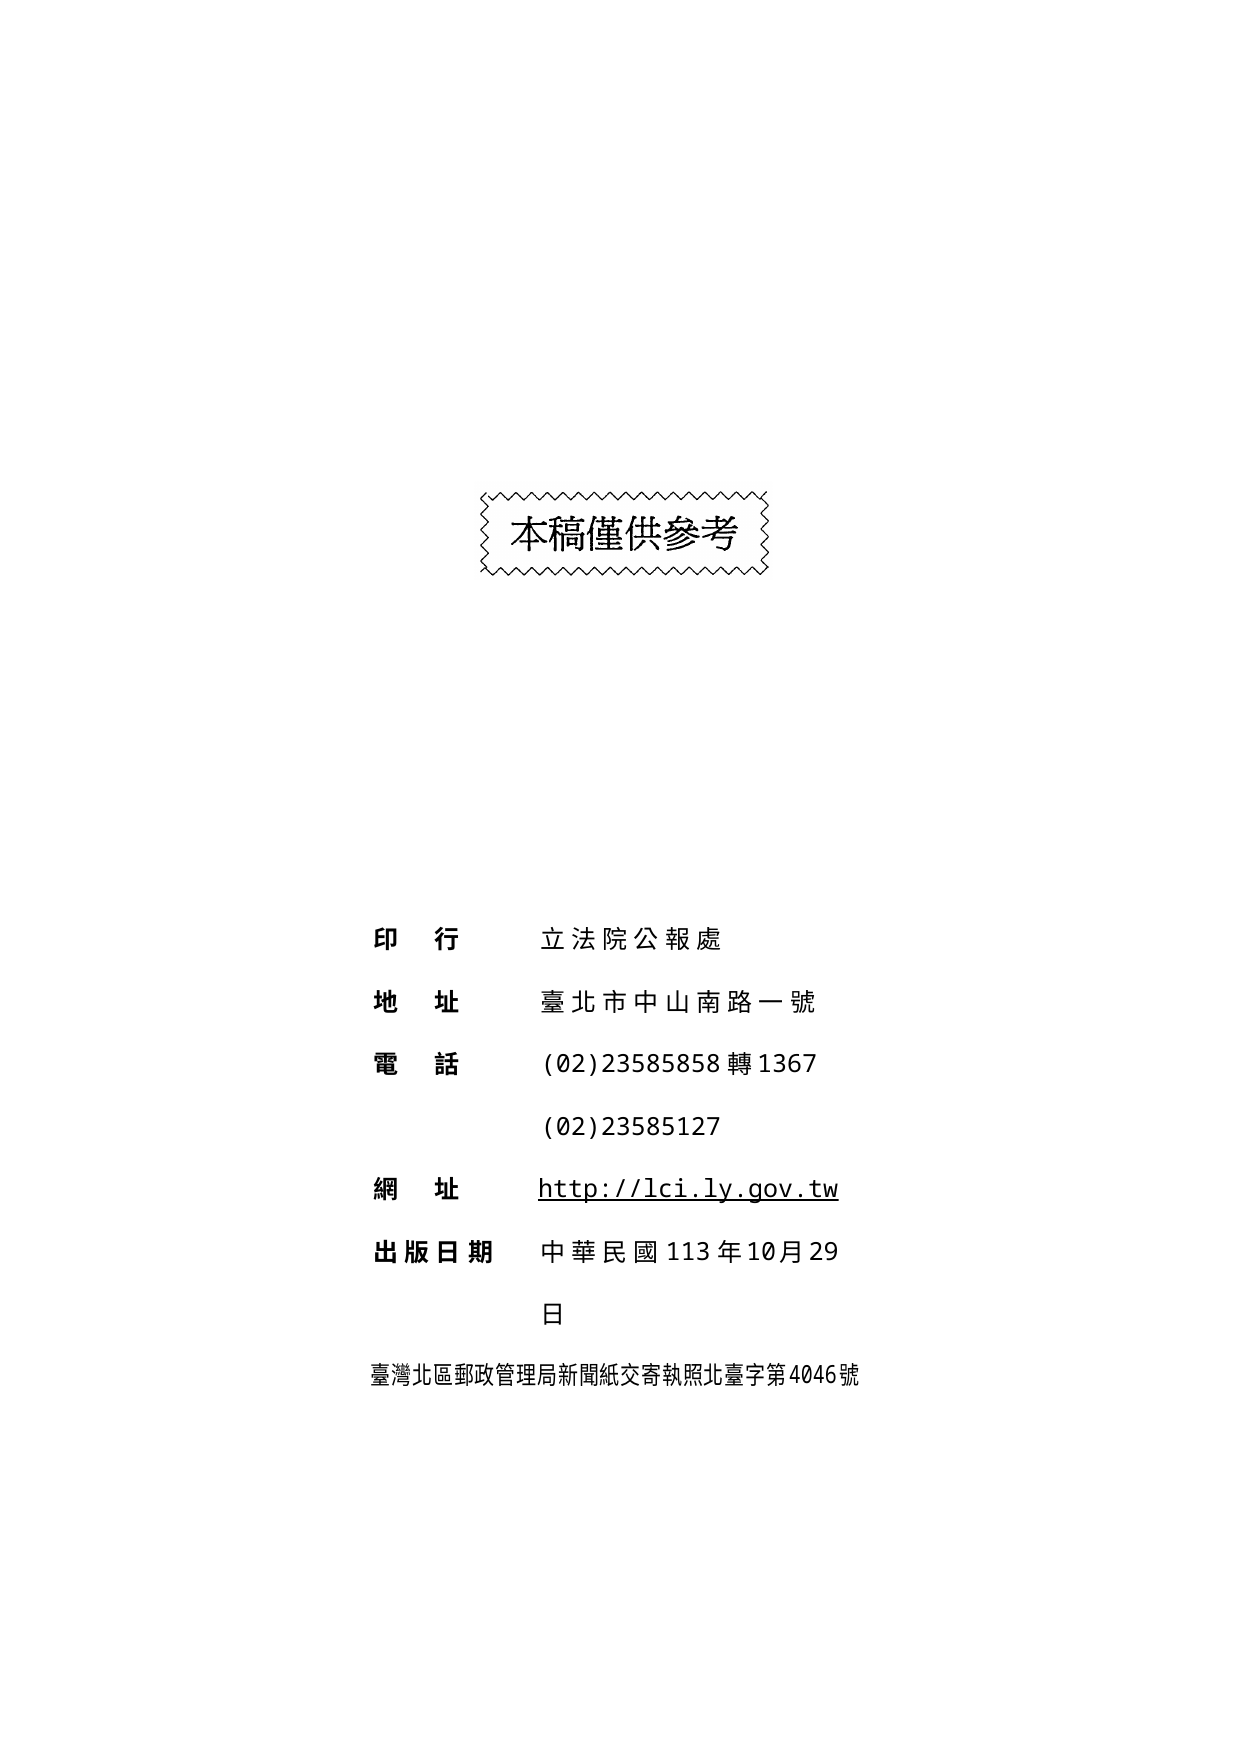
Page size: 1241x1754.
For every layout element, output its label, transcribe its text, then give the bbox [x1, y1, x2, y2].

table_cell 出版日期 [362, 1219, 534, 1344]
table_cell 網址 [362, 1156, 534, 1219]
table_cell 地址 [362, 969, 534, 1031]
table_cell 電話 [362, 1031, 534, 1156]
table_header 印行 [362, 906, 534, 969]
table_header 立法院公報處 [534, 906, 878, 969]
table_cell 臺灣北區郵政管理局新聞紙交寄執照北臺字第4046號 [362, 1344, 878, 1406]
table_cell 中華民國113年10月29日 [534, 1219, 878, 1344]
table_cell http://lci.ly.gov.tw [534, 1156, 878, 1219]
table_header [468, 406, 773, 594]
table_cell (02)23585858轉1367 (02)23585127 [534, 1031, 878, 1156]
table_cell 臺北市中山南路一號 [534, 969, 878, 1031]
